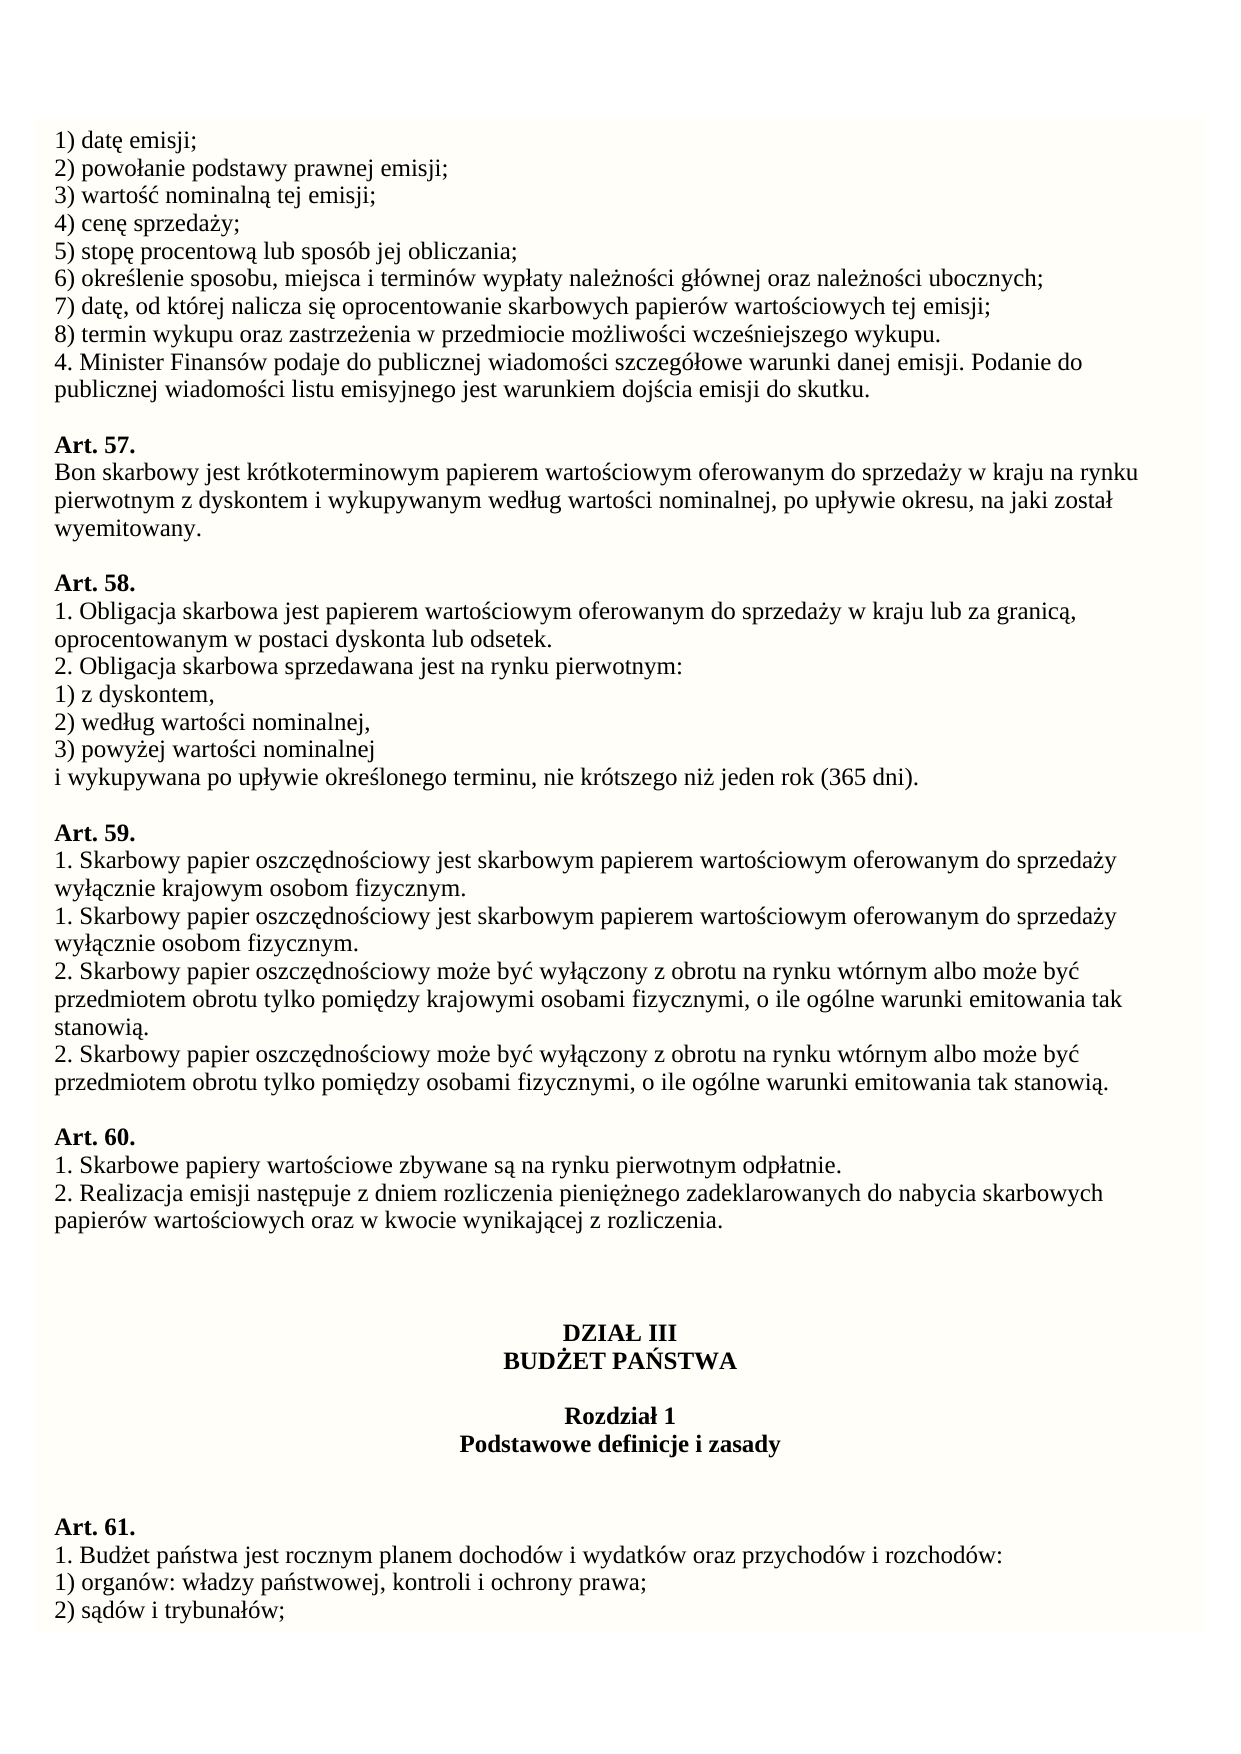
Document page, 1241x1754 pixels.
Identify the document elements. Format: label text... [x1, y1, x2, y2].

table_header [1194, 118, 1200, 1632]
table_header [40, 118, 46, 1632]
table_header [34, 118, 40, 1632]
table_header 1) datę emisji; 2) powołanie podstawy prawnej emisji; 3) wartość nominalną tej emisji; 4) cenę sprzedaży; 5) stopę procentową lub sposób jej obliczania; 6) określenie sposobu, miejsca i terminów wypłaty należności głównej oraz należności ubocznych; 7) datę, od której nalicza się oprocentowanie skarbowych papierów wartościowych tej emisji; 8) termin wykupu oraz zastrzeżenia w przedmiocie możliwości wcześniejszego wykupu. 4. Minister Finansów podaje do publicznej wiadomości szczegółowe warunki danej emisji. Podanie do publicznej wiadomości listu emisyjnego jest warunkiem dojścia emisji do skutku. Art. 57. Bon skarbowy jest krótkoterminowym papierem wartościowym oferowanym do sprzedaży w kraju na rynku pierwotnym z dyskontem i wykupywanym według wartości nominalnej, po upływie okresu, na jaki został wyemitowany. Art. 58. 1. Obligacja skarbowa jest papierem wartościowym oferowanym do sprzedaży w kraju lub za granicą, oprocentowanym w postaci dyskonta lub odsetek. 2. Obligacja skarbowa sprzedawana jest na rynku pierwotnym: 1) z dyskontem, 2) według wartości nominalnej, 3) powyżej wartości nominalnej i wykupywana po upływie określonego terminu, nie krótszego niż jeden rok (365 dni). Art. 59. 1. Skarbowy papier oszczędnościowy jest skarbowym papierem wartościowym oferowanym do sprzedaży wyłącznie krajowym osobom fizycznym. 1. Skarbowy papier oszczędnościowy jest skarbowym papierem wartościowym oferowanym do sprzedaży wyłącznie osobom fizycznym. 2. Skarbowy papier oszczędnościowy może być wyłączony z obrotu na rynku wtórnym albo może być przedmiotem obrotu tylko pomiędzy krajowymi osobami fizycznymi, o ile ogólne warunki emitowania tak stanowią. 2. Skarbowy papier oszczędnościowy może być wyłączony z obrotu na rynku wtórnym albo może być przedmiotem obrotu tylko pomiędzy osobami fizycznymi, o ile ogólne warunki emitowania tak stanowią. Art. 60. 1. Skarbowe papiery wartościowe zbywane są na rynku pierwotnym odpłatnie. 2. Realizacja emisji następuje z dniem rozliczenia pieniężnego zadeklarowanych do nabycia skarbowych papierów wartościowych oraz w kwocie wynikającej z rozliczenia. DZIAŁ III BUDŻET PAŃSTWA Rozdział 1 Podstawowe definicje i zasady Art. 61. 1. Budżet państwa jest rocznym planem dochodów i wydatków oraz przychodów i rozchodów: 1) organów: władzy państwowej, kontroli i ochrony prawa; 2) sądów i trybunałów; [46, 118, 1194, 1632]
table_header [1200, 118, 1206, 1632]
